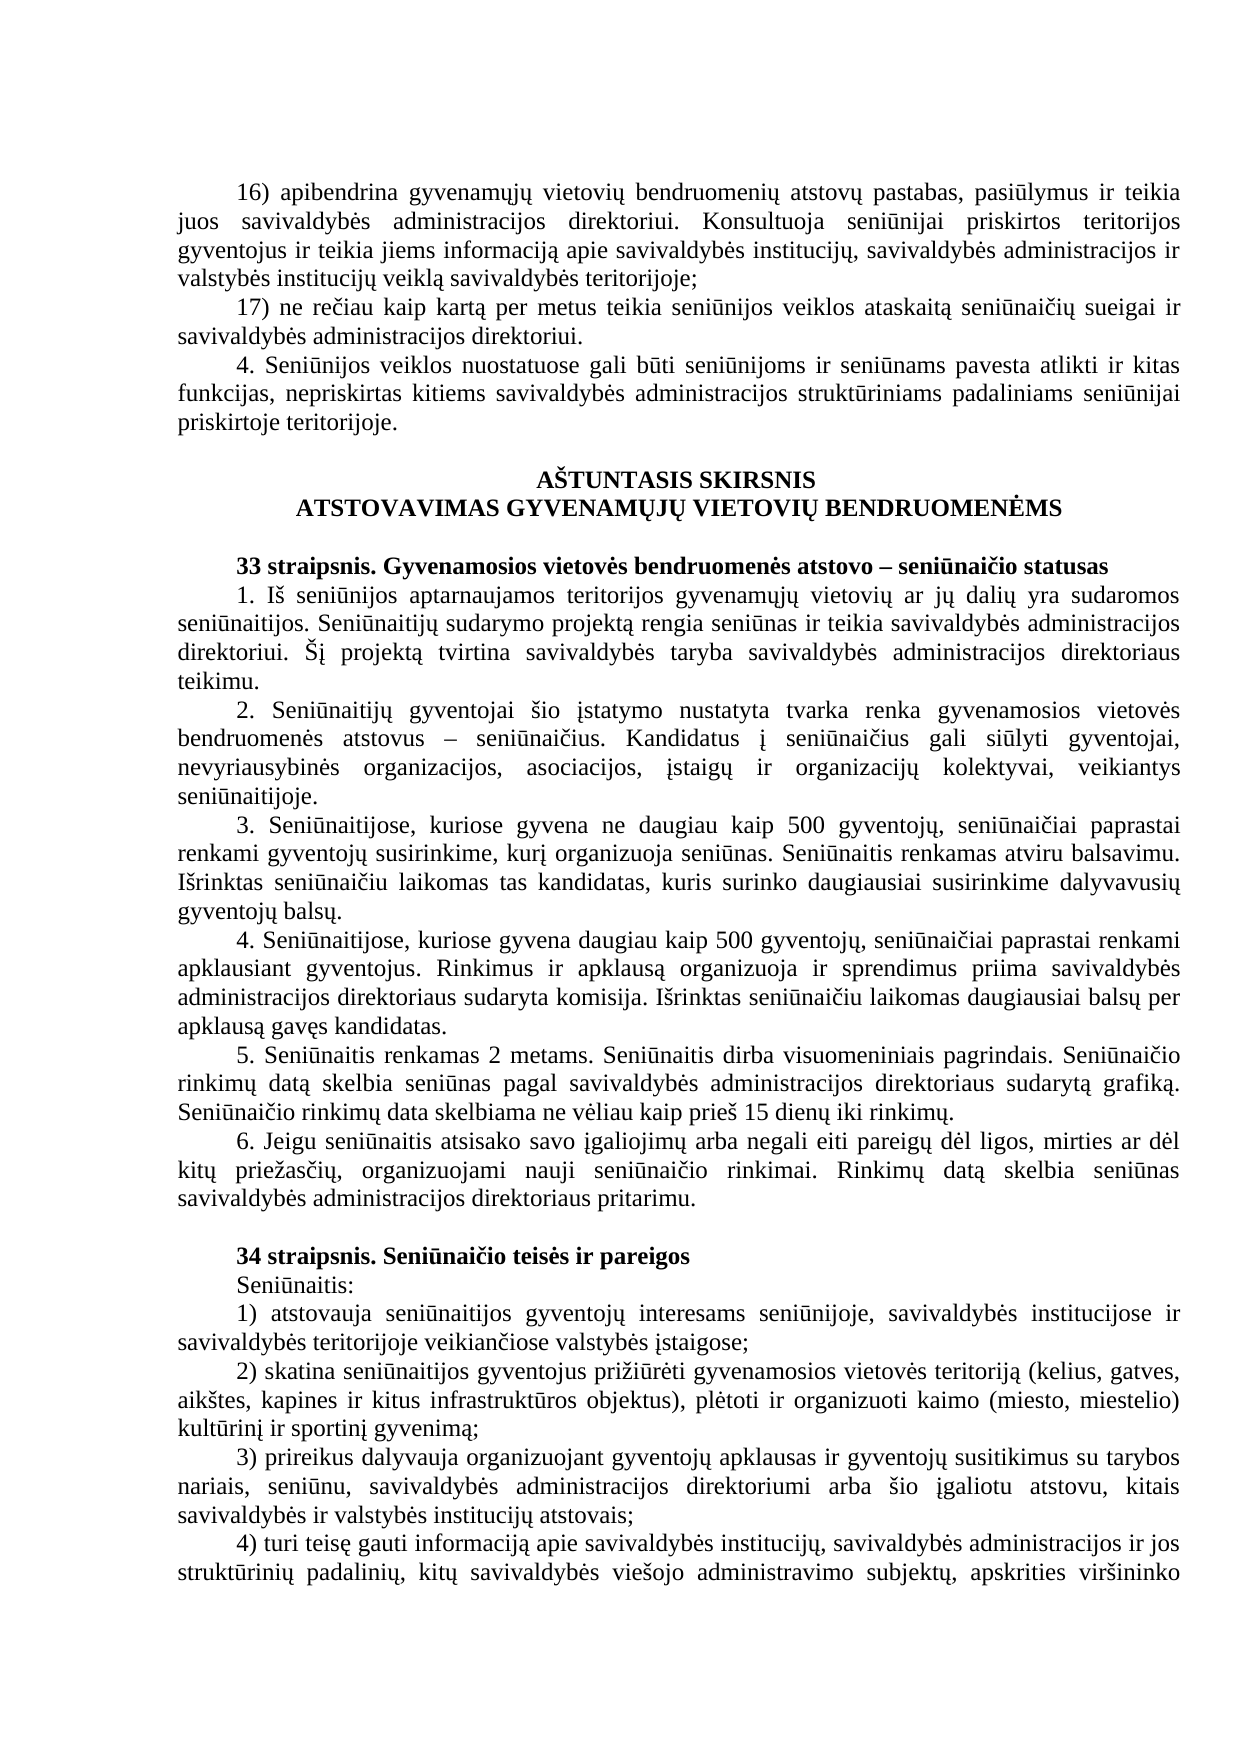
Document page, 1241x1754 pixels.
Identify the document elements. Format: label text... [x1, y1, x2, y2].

text 4) turi teisę gauti informaciją apie savivaldybės institucijų, savivaldybės administracijos ir jos struktūrinių padalinių, kitų savivaldybės viešojo administravimo subjektų, apskrities viršininko [177, 1528, 1181, 1586]
text 34 straipsnis. Seniūnaičio teisės ir pareigos [177, 1241, 1181, 1270]
text 5. Seniūnaitis renkamas 2 metams. Seniūnaitis dirba visuomeniniais pagrindais. Seniūnaičio rinkimų datą skelbia seniūnas pagal savivaldybės administracijos direktoriaus sudarytą grafiką. Seniūnaičio rinkimų data skelbiama ne vėliau kaip prieš 15 dienų iki rinkimų. [177, 1040, 1181, 1126]
text AŠTUNTASIS SKIRSNIS [177, 465, 1181, 493]
text 33 straipsnis. Gyvenamosios vietovės bendruomenės atstovo – seniūnaičio statusas [177, 551, 1181, 580]
text 17) ne rečiau kaip kartą per metus teikia seniūnijos veiklos ataskaitą seniūnaičių sueigai ir savivaldybės administracijos direktoriui. [177, 292, 1181, 350]
text 3) prireikus dalyvauja organizuojant gyventojų apklausas ir gyventojų susitikimus su tarybos nariais, seniūnu, savivaldybės administracijos direktoriumi arba šio įgaliotu atstovu, kitais savivaldybės ir valstybės institucijų atstovais; [177, 1442, 1181, 1528]
text 16) apibendrina gyvenamųjų vietovių bendruomenių atstovų pastabas, pasiūlymus ir teikia juos savivaldybės administracijos direktoriui. Konsultuoja seniūnijai priskirtos teritorijos gyventojus ir teikia jiems informaciją apie savivaldybės institucijų, savivaldybės administracijos ir valstybės institucijų veiklą savivaldybės teritorijoje; [177, 177, 1181, 292]
text 2. Seniūnaitijų gyventojai šio įstatymo nustatyta tvarka renka gyvenamosios vietovės bendruomenės atstovus – seniūnaičius. Kandidatus į seniūnaičius gali siūlyti gyventojai, nevyriausybinės organizacijos, asociacijos, įstaigų ir organizacijų kolektyvai, veikiantys seniūnaitijoje. [177, 695, 1181, 810]
text 1) atstovauja seniūnaitijos gyventojų interesams seniūnijoje, savivaldybės institucijose ir savivaldybės teritorijoje veikiančiose valstybės įstaigose; [177, 1298, 1181, 1356]
text 4. Seniūnaitijose, kuriose gyvena daugiau kaip 500 gyventojų, seniūnaičiai paprastai renkami apklausiant gyventojus. Rinkimus ir apklausą organizuoja ir sprendimus priima savivaldybės administracijos direktoriaus sudaryta komisija. Išrinktas seniūnaičiu laikomas daugiausiai balsų per apklausą gavęs kandidatas. [177, 925, 1181, 1040]
text 3. Seniūnaitijose, kuriose gyvena ne daugiau kaip 500 gyventojų, seniūnaičiai paprastai renkami gyventojų susirinkime, kurį organizuoja seniūnas. Seniūnaitis renkamas atviru balsavimu. Išrinktas seniūnaičiu laikomas tas kandidatas, kuris surinko daugiausiai susirinkime dalyvavusių gyventojų balsų. [177, 810, 1181, 925]
text ATSTOVAVIMAS GYVENAMŲJŲ VIETOVIŲ BENDRUOMENĖMS [177, 493, 1181, 522]
text 2) skatina seniūnaitijos gyventojus prižiūrėti gyvenamosios vietovės teritoriją (kelius, gatves, aikštes, kapines ir kitus infrastruktūros objektus), plėtoti ir organizuoti kaimo (miesto, miestelio) kultūrinį ir sportinį gyvenimą; [177, 1356, 1181, 1442]
text 4. Seniūnijos veiklos nuostatuose gali būti seniūnijoms ir seniūnams pavesta atlikti ir kitas funkcijas, nepriskirtas kitiems savivaldybės administracijos struktūriniams padaliniams seniūnijai priskirtoje teritorijoje. [177, 350, 1181, 436]
text 1. Iš seniūnijos aptarnaujamos teritorijos gyvenamųjų vietovių ar jų dalių yra sudaromos seniūnaitijos. Seniūnaitijų sudarymo projektą rengia seniūnas ir teikia savivaldybės administracijos direktoriui. Šį projektą tvirtina savivaldybės taryba savivaldybės administracijos direktoriaus teikimu. [177, 580, 1181, 695]
text 6. Jeigu seniūnaitis atsisako savo įgaliojimų arba negali eiti pareigų dėl ligos, mirties ar dėl kitų priežasčių, organizuojami nauji seniūnaičio rinkimai. Rinkimų datą skelbia seniūnas savivaldybės administracijos direktoriaus pritarimu. [177, 1126, 1181, 1212]
text Seniūnaitis: [177, 1270, 1181, 1298]
